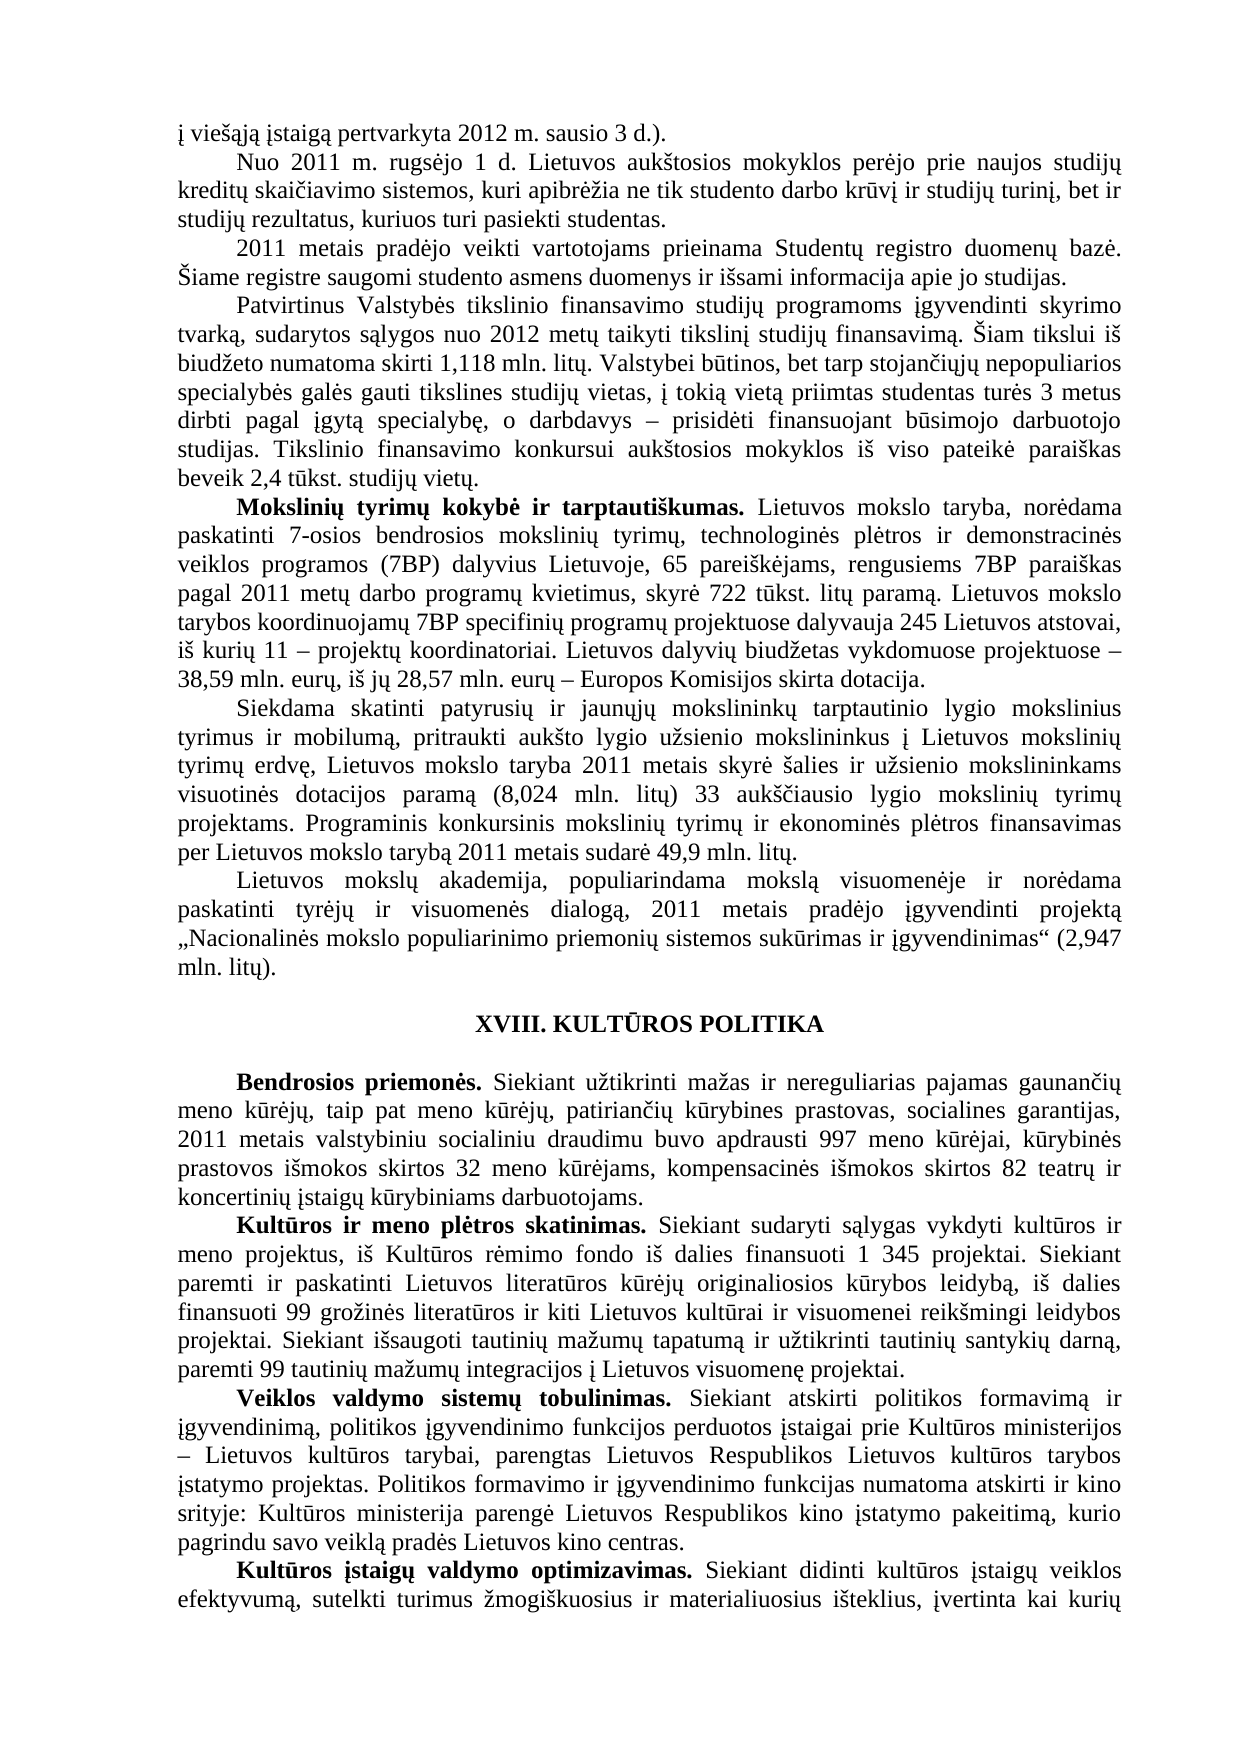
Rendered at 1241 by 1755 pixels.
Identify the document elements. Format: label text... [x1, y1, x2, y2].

text Kultūros įstaigų valdymo optimizavimas. Siekiant didinti kultūros įstaigų veiklos efektyvumą, sutelkti turimus žmogiškuosius ir materialiuosius išteklius, įvertinta kai kurių [177, 1556, 1122, 1613]
text Lietuvos mokslų akademija, populiarindama mokslą visuomenėje ir norėdama paskatinti tyrėjų ir visuomenės dialogą, 2011 metais pradėjo įgyvendinti projektą „Nacionalinės mokslo populiarinimo priemonių sistemos sukūrimas ir įgyvendinimas“ (2,947 mln. litų). [177, 866, 1122, 981]
text Patvirtinus Valstybės tikslinio finansavimo studijų programoms įgyvendinti skyrimo tvarką, sudarytos sąlygos nuo 2012 metų taikyti tikslinį studijų finansavimą. Šiam tikslui iš biudžeto numatoma skirti 1,118 mln. litų. Valstybei būtinos, bet tarp stojančiųjų nepopuliarios specialybės galės gauti tikslines studijų vietas, į tokią vietą priimtas studentas turės 3 metus dirbti pagal įgytą specialybę, o darbdavys – prisidėti finansuojant būsimojo darbuotojo studijas. Tikslinio finansavimo konkursui aukštosios mokyklos iš viso pateikė paraiškas beveik 2,4 tūkst. studijų vietų. [177, 291, 1122, 492]
text 2011 metais pradėjo veikti vartotojams prieinama Studentų registro duomenų bazė. Šiame registre saugomi studento asmens duomenys ir išsami informacija apie jo studijas. [177, 233, 1122, 291]
text į viešąją įstaigą pertvarkyta 2012 m. sausio 3 d.). [177, 118, 1122, 147]
text Nuo 2011 m. rugsėjo 1 d. Lietuvos aukštosios mokyklos perėjo prie naujos studijų kreditų skaičiavimo sistemos, kuri apibrėžia ne tik studento darbo krūvį ir studijų turinį, bet ir studijų rezultatus, kuriuos turi pasiekti studentas. [177, 147, 1122, 233]
text Veiklos valdymo sistemų tobulinimas. Siekiant atskirti politikos formavimą ir įgyvendinimą, politikos įgyvendinimo funkcijos perduotos įstaigai prie Kultūros ministerijos – Lietuvos kultūros tarybai, parengtas Lietuvos Respublikos Lietuvos kultūros tarybos įstatymo projektas. Politikos formavimo ir įgyvendinimo funkcijas numatoma atskirti ir kino srityje: Kultūros ministerija parengė Lietuvos Respublikos kino įstatymo pakeitimą, kurio pagrindu savo veiklą pradės Lietuvos kino centras. [177, 1383, 1122, 1556]
text Kultūros ir meno plėtros skatinimas. Siekiant sudaryti sąlygas vykdyti kultūros ir meno projektus, iš Kultūros rėmimo fondo iš dalies finansuoti 1 345 projektai. Siekiant paremti ir paskatinti Lietuvos literatūros kūrėjų originaliosios kūrybos leidybą, iš dalies finansuoti 99 grožinės literatūros ir kiti Lietuvos kultūrai ir visuomenei reikšmingi leidybos projektai. Siekiant išsaugoti tautinių mažumų tapatumą ir užtikrinti tautinių santykių darną, paremti 99 tautinių mažumų integracijos į Lietuvos visuomenę projektai. [177, 1211, 1122, 1383]
text Bendrosios priemonės. Siekiant užtikrinti mažas ir nereguliarias pajamas gaunančių meno kūrėjų, taip pat meno kūrėjų, patiriančių kūrybines prastovas, socialines garantijas, 2011 metais valstybiniu socialiniu draudimu buvo apdrausti 997 meno kūrėjai, kūrybinės prastovos išmokos skirtos 32 meno kūrėjams, kompensacinės išmokos skirtos 82 teatrų ir koncertinių įstaigų kūrybiniams darbuotojams. [177, 1067, 1122, 1211]
text XVIII. KULTŪROS POLITIKA [177, 1009, 1122, 1038]
text Siekdama skatinti patyrusių ir jaunųjų mokslininkų tarptautinio lygio mokslinius tyrimus ir mobilumą, pritraukti aukšto lygio užsienio mokslininkus į Lietuvos mokslinių tyrimų erdvę, Lietuvos mokslo taryba 2011 metais skyrė šalies ir užsienio mokslininkams visuotinės dotacijos paramą (8,024 mln. litų) 33 aukščiausio lygio mokslinių tyrimų projektams. Programinis konkursinis mokslinių tyrimų ir ekonominės plėtros finansavimas per Lietuvos mokslo tarybą 2011 metais sudarė 49,9 mln. litų. [177, 693, 1122, 866]
text Mokslinių tyrimų kokybė ir tarptautiškumas. Lietuvos mokslo taryba, norėdama paskatinti 7-osios bendrosios mokslinių tyrimų, technologinės plėtros ir demonstracinės veiklos programos (7BP) dalyvius Lietuvoje, 65 pareiškėjams, rengusiems 7BP paraiškas pagal 2011 metų darbo programų kvietimus, skyrė 722 tūkst. litų paramą. Lietuvos mokslo tarybos koordinuojamų 7BP specifinių programų projektuose dalyvauja 245 Lietuvos atstovai, iš kurių 11 – projektų koordinatoriai. Lietuvos dalyvių biudžetas vykdomuose projektuose – 38,59 mln. eurų, iš jų 28,57 mln. eurų – Europos Komisijos skirta dotacija. [177, 492, 1122, 693]
